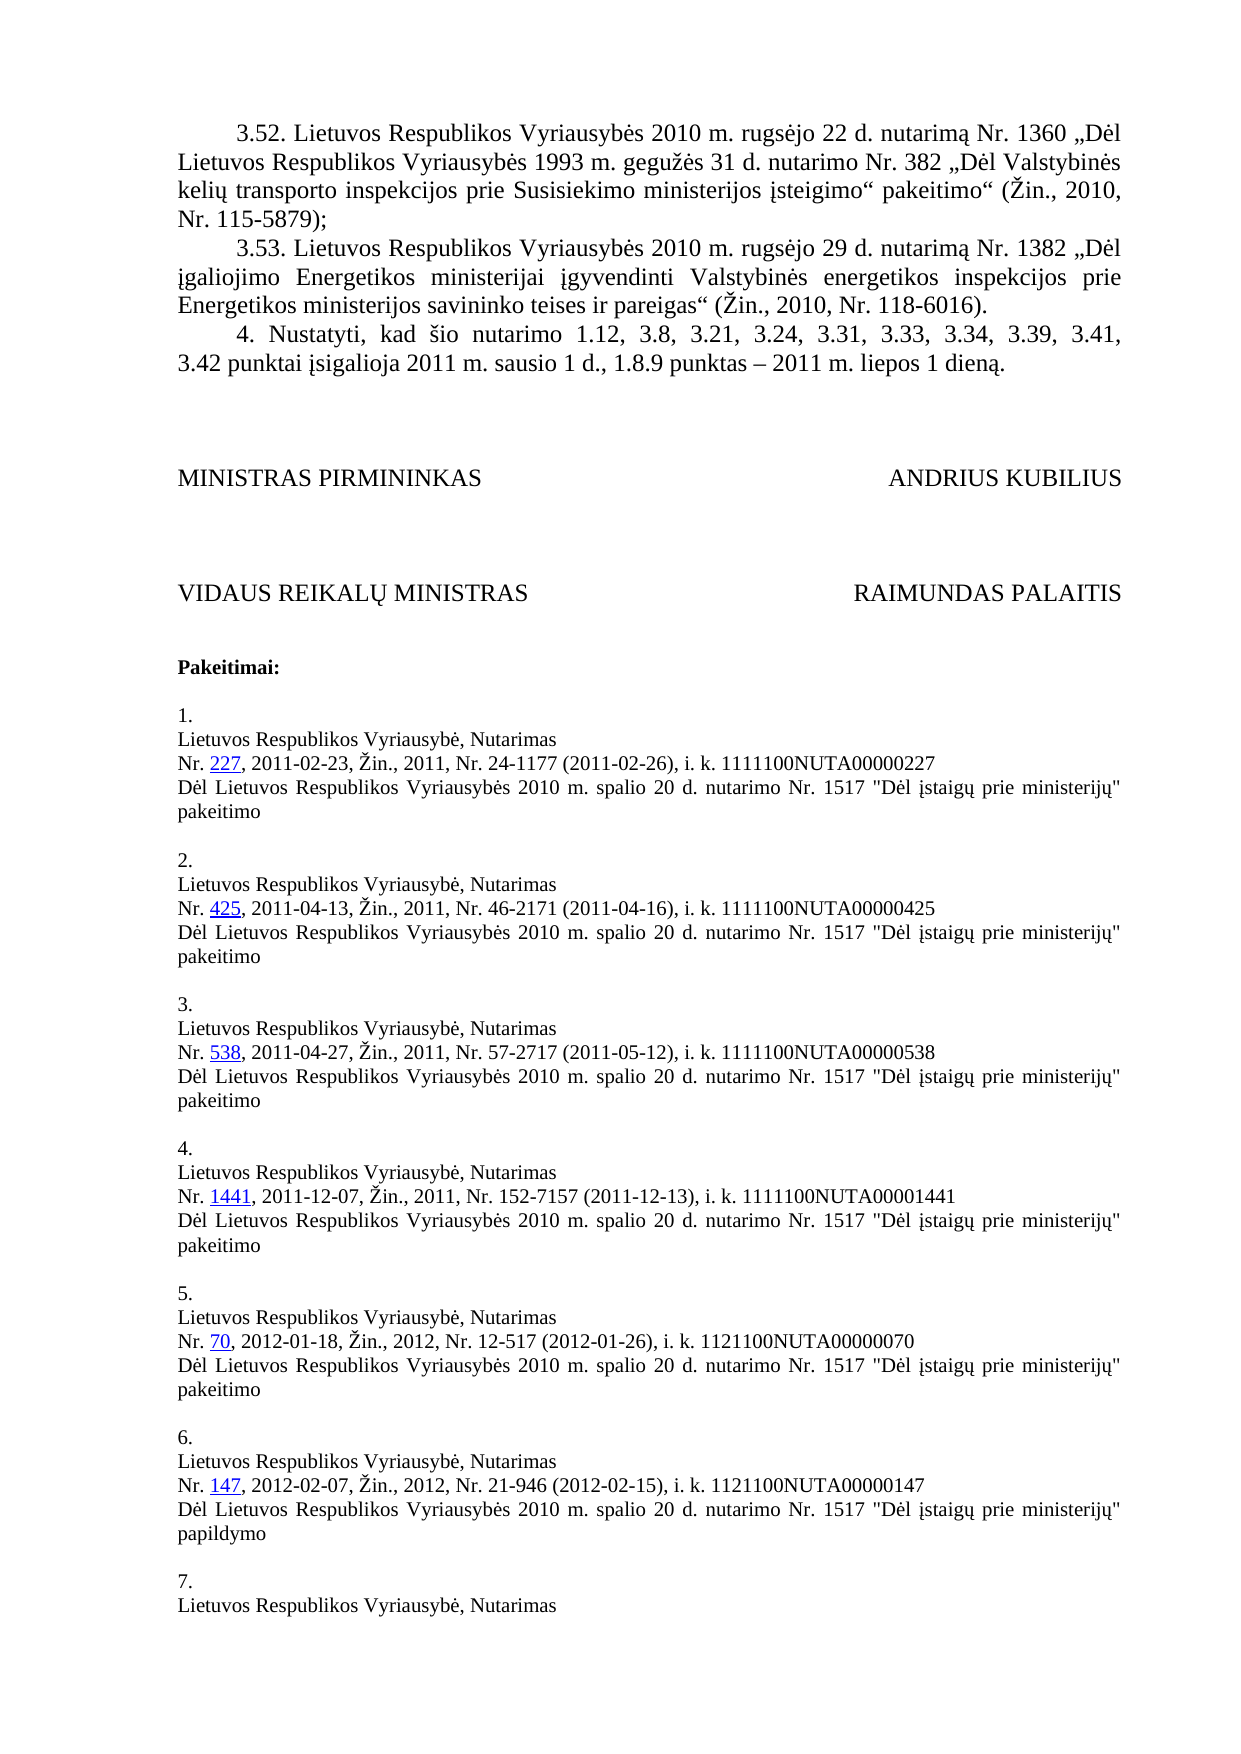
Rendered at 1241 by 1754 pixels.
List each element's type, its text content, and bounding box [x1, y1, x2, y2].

text 3. [177, 992, 1122, 1016]
text Lietuvos Respublikos Vyriausybė, Nutarimas [177, 1449, 1122, 1473]
text Lietuvos Respublikos Vyriausybė, Nutarimas [177, 1593, 1122, 1617]
text Nr. 425, 2011-04-13, Žin., 2011, Nr. 46-2171 (2011-04-16), i. k. 1111100NUTA00000425 [177, 896, 1122, 920]
text 4. [177, 1136, 1122, 1160]
text Lietuvos Respublikos Vyriausybė, Nutarimas [177, 1016, 1122, 1040]
text 7. [177, 1569, 1122, 1593]
text Dėl Lietuvos Respublikos Vyriausybės 2010 m. spalio 20 d. nutarimo Nr. 1517 "Dėl įstaigų prie ministerijų" pakeitimo [177, 1064, 1122, 1112]
text 1. [177, 703, 1122, 727]
text Dėl Lietuvos Respublikos Vyriausybės 2010 m. spalio 20 d. nutarimo Nr. 1517 "Dėl įstaigų prie ministerijų" pakeitimo [177, 1208, 1122, 1257]
text Nr. 70, 2012-01-18, Žin., 2012, Nr. 12-517 (2012-01-26), i. k. 1121100NUTA00000070 [177, 1329, 1122, 1353]
text Dėl Lietuvos Respublikos Vyriausybės 2010 m. spalio 20 d. nutarimo Nr. 1517 "Dėl įstaigų prie ministerijų" pakeitimo [177, 1353, 1122, 1401]
text Nr. 147, 2012-02-07, Žin., 2012, Nr. 21-946 (2012-02-15), i. k. 1121100NUTA00000147 [177, 1473, 1122, 1497]
text 3.53. Lietuvos Respublikos Vyriausybės 2010 m. rugsėjo 29 d. nutarimą Nr. 1382 „Dėl įgaliojimo Energetikos ministerijai įgyvendinti Valstybinės energetikos inspekcijos prie Energetikos ministerijos savininko teises ir pareigas“ (Žin., 2010, Nr. 118-6016). [177, 233, 1122, 319]
text 3.52. Lietuvos Respublikos Vyriausybės 2010 m. rugsėjo 22 d. nutarimą Nr. 1360 „Dėl Lietuvos Respublikos Vyriausybės 1993 m. gegužės 31 d. nutarimo Nr. 382 „Dėl Valstybinės kelių transporto inspekcijos prie Susisiekimo ministerijos įsteigimo“ pakeitimo“ (Žin., 2010, Nr. 115-5879); [177, 118, 1122, 233]
text Dėl Lietuvos Respublikos Vyriausybės 2010 m. spalio 20 d. nutarimo Nr. 1517 "Dėl įstaigų prie ministerijų" pakeitimo [177, 920, 1122, 968]
text 5. [177, 1281, 1122, 1305]
text Lietuvos Respublikos Vyriausybė, Nutarimas [177, 872, 1122, 896]
text MINISTRAS PIRMININKAS ANDRIUS KUBILIUS [177, 463, 1122, 492]
text Nr. 227, 2011-02-23, Žin., 2011, Nr. 24-1177 (2011-02-26), i. k. 1111100NUTA00000227 [177, 751, 1122, 775]
text 2. [177, 847, 1122, 872]
text Nr. 538, 2011-04-27, Žin., 2011, Nr. 57-2717 (2011-05-12), i. k. 1111100NUTA00000538 [177, 1040, 1122, 1064]
text 6. [177, 1425, 1122, 1449]
text Lietuvos Respublikos Vyriausybė, Nutarimas [177, 1305, 1122, 1329]
text 4. Nustatyti, kad šio nutarimo 1.12, 3.8, 3.21, 3.24, 3.31, 3.33, 3.34, 3.39, 3.41, 3.42 punktai įsigalioja 2011 m. sausio 1 d., 1.8.9 punktas – 2011 m. liepos 1 dieną. [177, 319, 1122, 377]
text Lietuvos Respublikos Vyriausybė, Nutarimas [177, 727, 1122, 751]
text Pakeitimai: [177, 655, 1122, 679]
text Dėl Lietuvos Respublikos Vyriausybės 2010 m. spalio 20 d. nutarimo Nr. 1517 "Dėl įstaigų prie ministerijų" papildymo [177, 1497, 1122, 1545]
text Lietuvos Respublikos Vyriausybė, Nutarimas [177, 1160, 1122, 1184]
text VIDAUS REIKALŲ MINISTRAS RAIMUNDAS PALAITIS [177, 578, 1122, 607]
text Nr. 1441, 2011-12-07, Žin., 2011, Nr. 152-7157 (2011-12-13), i. k. 1111100NUTA00001441 [177, 1184, 1122, 1208]
text Dėl Lietuvos Respublikos Vyriausybės 2010 m. spalio 20 d. nutarimo Nr. 1517 "Dėl įstaigų prie ministerijų" pakeitimo [177, 775, 1122, 823]
